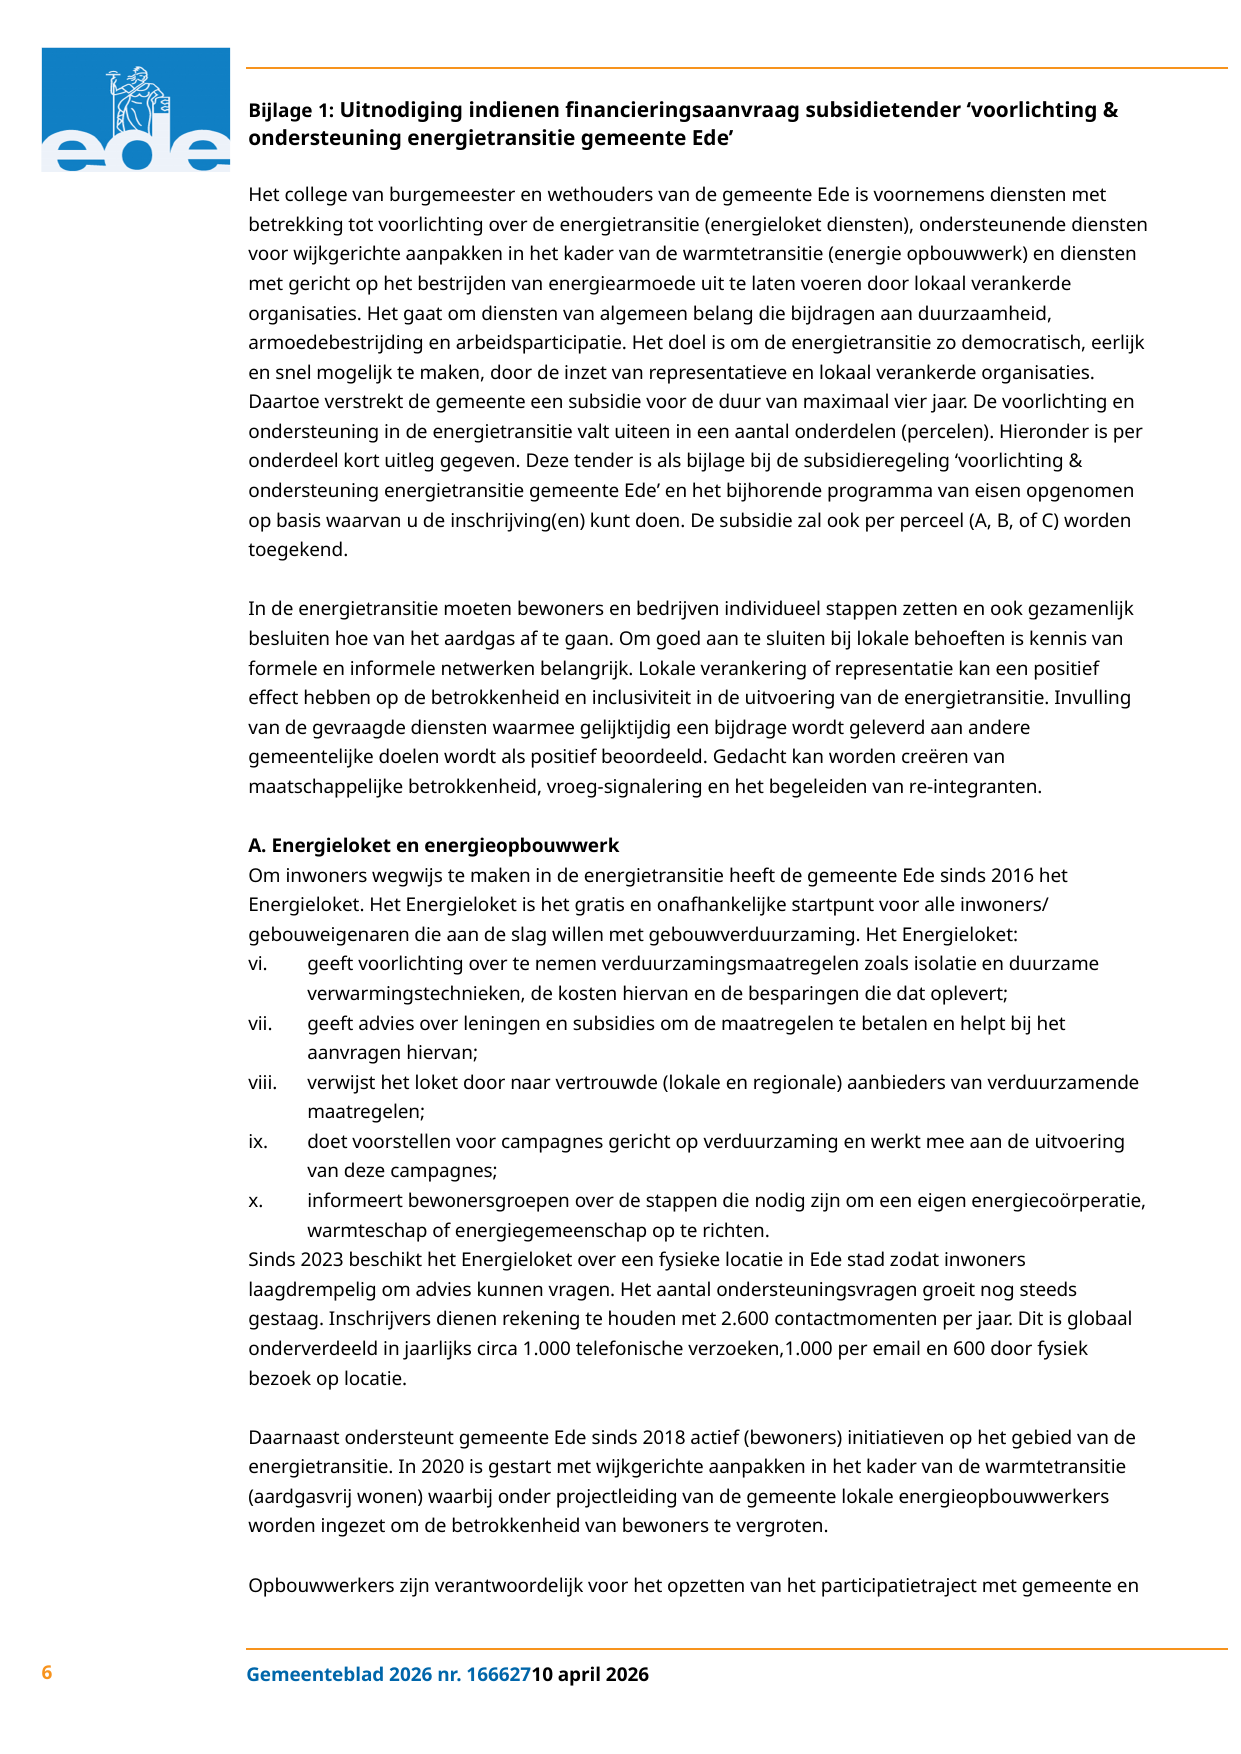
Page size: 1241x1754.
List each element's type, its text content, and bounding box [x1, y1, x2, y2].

text Opbouwwerkers zijn verantwoordelijk voor het opzetten van het participatietraject met gemeente en [248, 1572, 1152, 1597]
picture [41, 47, 231, 172]
list geeft advies over leningen en subsidies om de maatregelen te betalen en helpt bij het aanvragen hiervan; [248, 1010, 1152, 1065]
text A. Energieloket en energieopbouwwerk [248, 832, 1152, 858]
list geeft voorlichting over te nemen verduurzamingsmaatregelen zoals isolatie en duurzame verwarmingstechnieken, de kosten hiervan en de besparingen die dat oplevert; [248, 951, 1152, 1006]
text Om inwoners wegwijs te maken in de energietransitie heeft de gemeente Ede sinds 2016 het Energieloket. Het Energieloket is het gratis en onafhankelijke startpunt voor alle inwoners/ gebouweigenaren die aan de slag willen met gebouwverduurzaming. Het Energieloket: [248, 862, 1152, 947]
text Daarnaast ondersteunt gemeente Ede sinds 2018 actief (bewoners) initiatieven op het gebied van de energietransitie. In 2020 is gestart met wijkgerichte aanpakken in het kader van de warmtetransitie (aardgasvrij wonen) waarbij onder projectleiding van de gemeente lokale energieopbouwwerkers worden ingezet om de betrokkenheid van bewoners te vergroten. [248, 1424, 1152, 1538]
text In de energietransitie moeten bewoners en bedrijven individueel stappen zetten en ook gezamenlijk besluiten hoe van het aardgas af te gaan. Om goed aan te sluiten bij lokale behoeften is kennis van formele en informele netwerken belangrijk. Lokale verankering of representatie kan een positief effect hebben op de betrokkenheid en inclusiviteit in de uitvoering van de energietransitie. Invulling van de gevraagde diensten waarmee gelijktijdig een bijdrage wordt geleverd aan andere gemeentelijke doelen wordt als positief beoordeeld. Gedacht kan worden creëren van maatschappelijke betrokkenheid, vroeg-signalering en het begeleiden van re-integranten. [248, 596, 1152, 799]
list verwijst het loket door naar vertrouwde (lokale en regionale) aanbieders van verduurzamende maatregelen; [248, 1069, 1152, 1124]
text Bijlage 1: Uitnodiging indienen financieringsaanvraag subsidietender ‘voorlichting & ondersteuning energietransitie gemeente Ede’ [248, 95, 1152, 152]
list doet voorstellen voor campagnes gericht op verduurzaming en werkt mee aan de uitvoering van deze campagnes; [248, 1128, 1152, 1183]
list informeert bewonersgroepen over de stappen die nodig zijn om een eigen energiecoörperatie, warmteschap of energiegemeenschap op te richten. [248, 1187, 1152, 1242]
text Sinds 2023 beschikt het Energieloket over een fysieke locatie in Ede stad zodat inwoners laagdrempelig om advies kunnen vragen. Het aantal ondersteuningsvragen groeit nog steeds gestaag. Inschrijvers dienen rekening te houden met 2.600 contactmomenten per jaar. Dit is globaal onderverdeeld in jaarlijks circa 1.000 telefonische verzoeken,1.000 per email en 600 door fysiek bezoek op locatie. [248, 1246, 1152, 1390]
text Het college van burgemeester en wethouders van de gemeente Ede is voornemens diensten met betrekking tot voorlichting over de energietransitie (energieloket diensten), ondersteunende diensten voor wijkgerichte aanpakken in het kader van de warmtetransitie (energie opbouwwerk) en diensten met gericht op het bestrijden van energiearmoede uit te laten voeren door lokaal verankerde organisaties. Het gaat om diensten van algemeen belang die bijdragen aan duurzaamheid, armoedebestrijding en arbeidsparticipatie. Het doel is om de energietransitie zo democratisch, eerlijk en snel mogelijk te maken, door de inzet van representatieve en lokaal verankerde organisaties. Daartoe verstrekt de gemeente een subsidie voor de duur van maximaal vier jaar. De voorlichting en ondersteuning in de energietransitie valt uiteen in een aantal onderdelen (percelen). Hieronder is per onderdeel kort uitleg gegeven. Deze tender is als bijlage bij de subsidieregeling ‘voorlichting & ondersteuning energietransitie gemeente Ede’ en het bijhorende programma van eisen opgenomen op basis waarvan u de inschrijving(en) kunt doen. De subsidie zal ook per perceel (A, B, of C) worden toegekend. [248, 181, 1152, 562]
